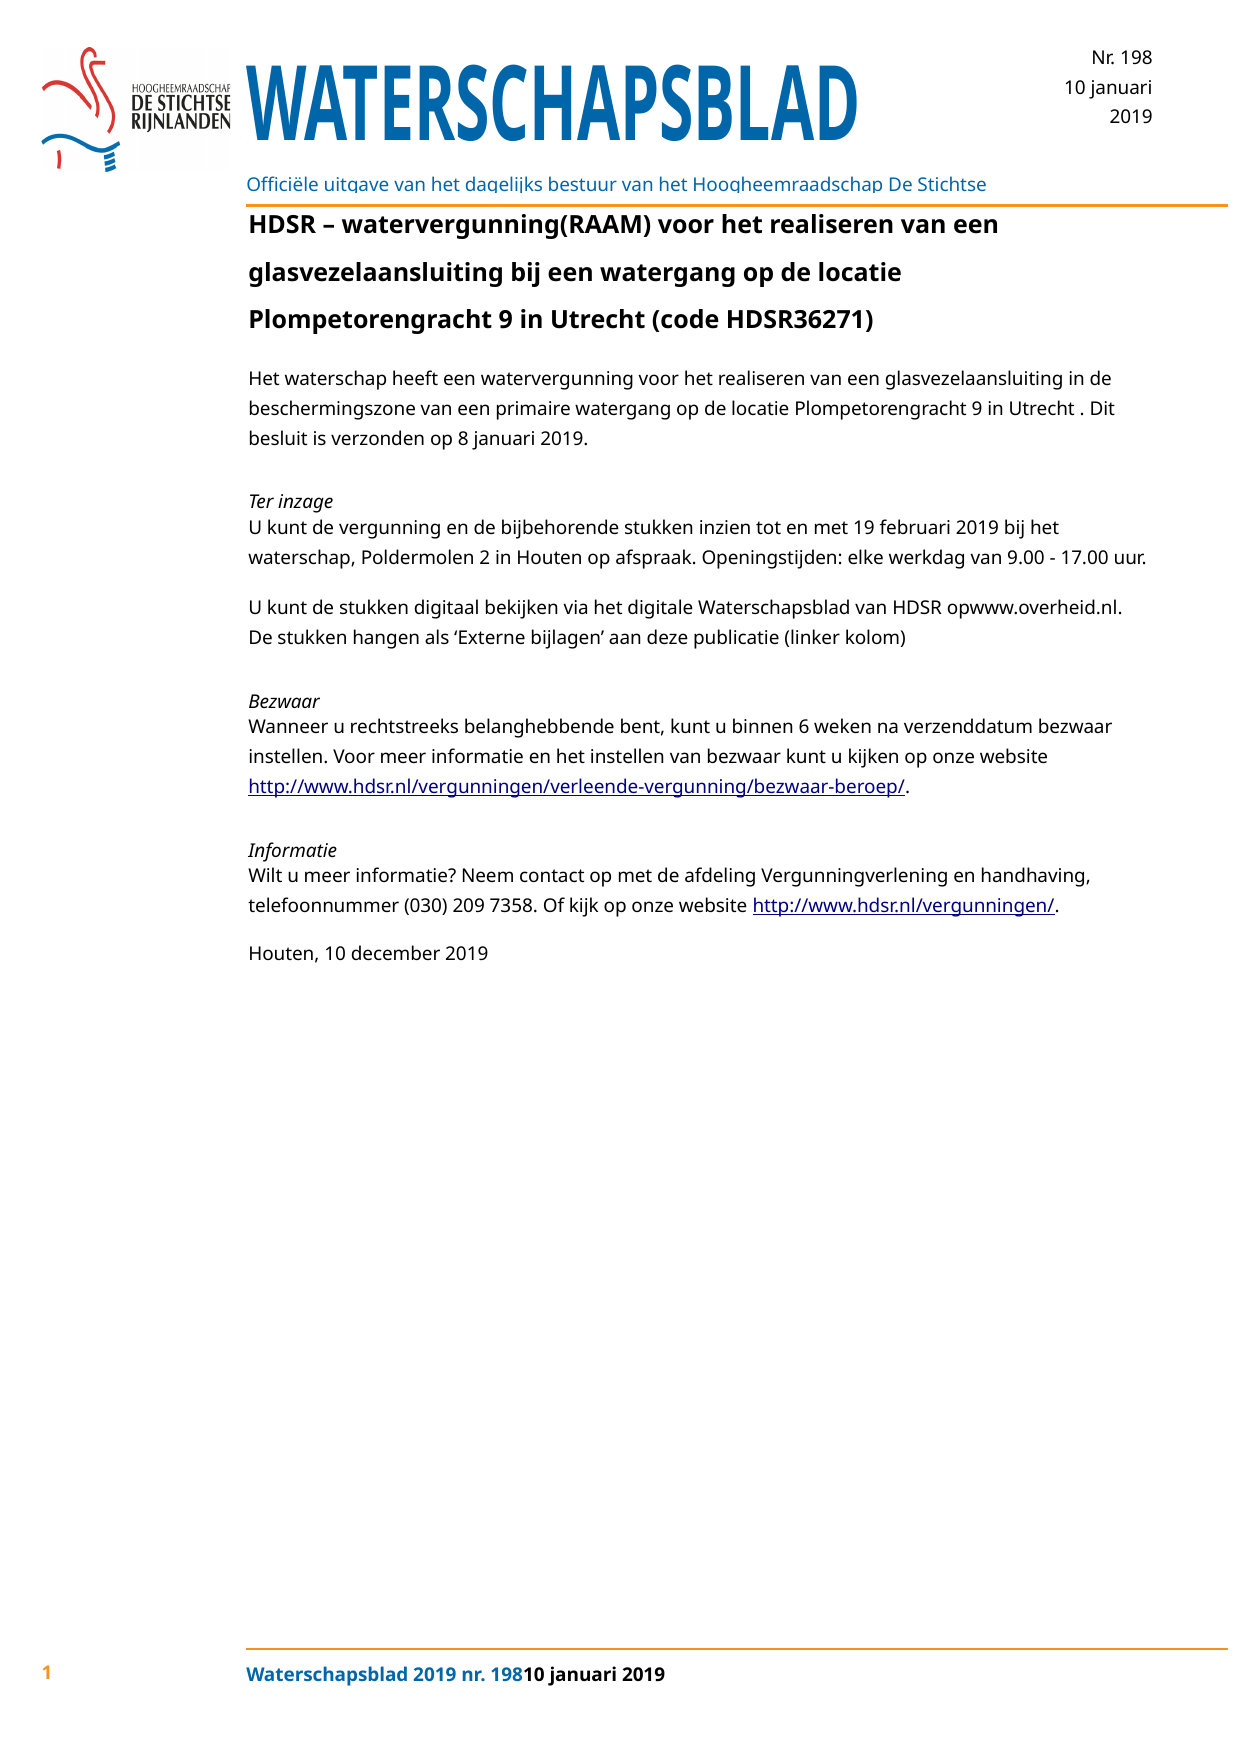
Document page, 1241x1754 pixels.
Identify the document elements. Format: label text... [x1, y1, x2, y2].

text U kunt de stukken digitaal bekijken via het digitale Waterschapsblad van HDSR opwww.overheid.nl. De stukken hangen als ‘Externe bijlagen’ aan deze publicatie (linker kolom) [248, 594, 1152, 650]
text Ter inzage [248, 489, 1152, 514]
text Houten, 10 december 2019 [248, 940, 1152, 966]
text Het waterschap heeft een watervergunning voor het realiseren van een glasvezelaansluiting in de beschermingszone van een primaire watergang op de locatie Plompetorengracht 9 in Utrecht . Dit besluit is verzonden op 8 januari 2019. [248, 366, 1152, 450]
picture [41, 47, 231, 172]
text Wanneer u rechtstreeks belanghebbende bent, kunt u binnen 6 weken na verzenddatum bezwaar instellen. Voor meer informatie en het instellen van bezwaar kunt u kijken op onze website http://www.hdsr.nl/vergunningen/verleende-vergunning/bezwaar-beroep/. [248, 714, 1152, 798]
text Wilt u meer informatie? Neem contact op met de afdeling Vergunningverlening en handhaving, telefoonnummer (030) 209 7358. Of kijk op onze website http://www.hdsr.nl/vergunningen/. [248, 862, 1152, 918]
text HDSR – watervergunning(RAAM) voor het realiseren van een glasvezelaansluiting bij een watergang op de locatie Plompetorengracht 9 in Utrecht (code HDSR36271) [248, 207, 1152, 336]
text Informatie [248, 837, 1152, 862]
text U kunt de vergunning en de bijbehorende stukken inzien tot en met 19 februari 2019 bij het waterschap, Poldermolen 2 in Houten op afspraak. Openingstijden: elke werkdag van 9.00 - 17.00 uur. [248, 514, 1152, 570]
text Bezwaar [248, 688, 1152, 714]
